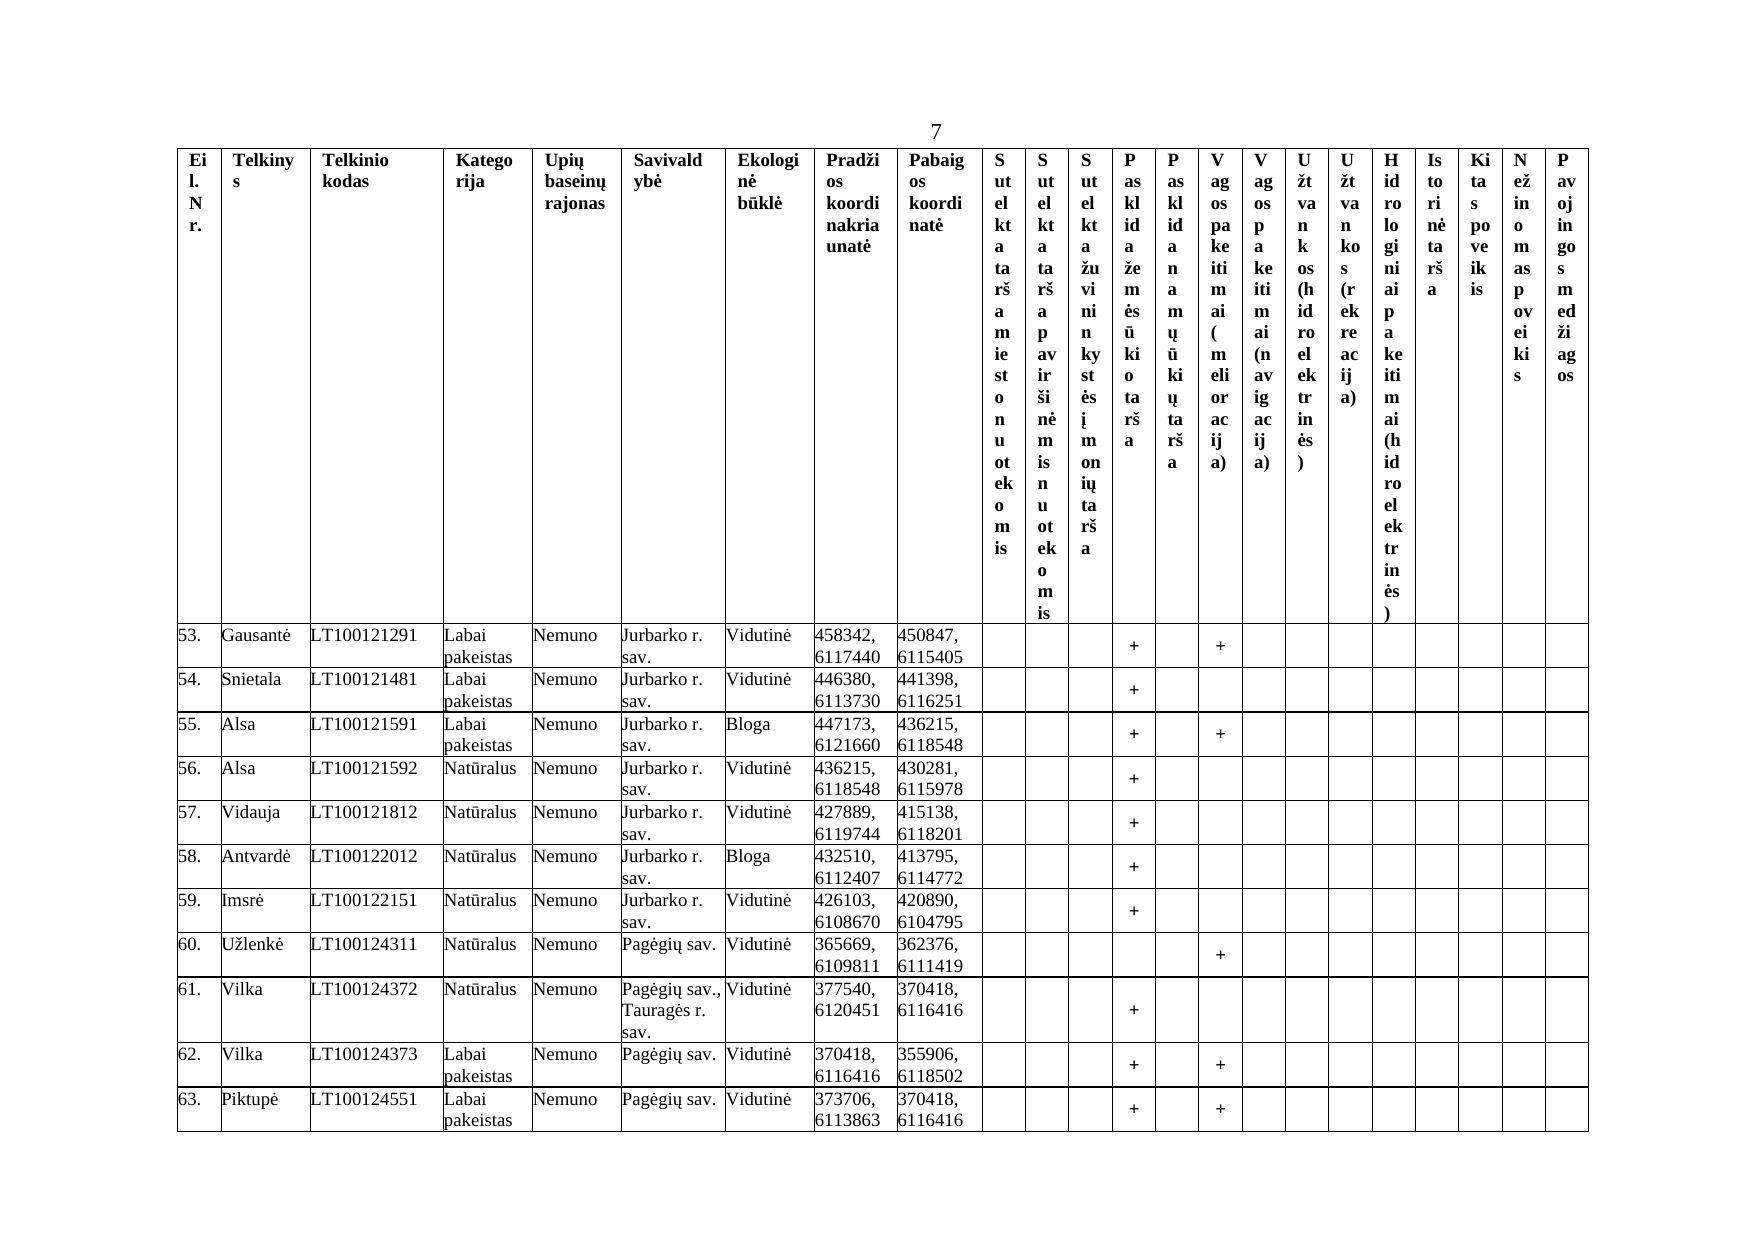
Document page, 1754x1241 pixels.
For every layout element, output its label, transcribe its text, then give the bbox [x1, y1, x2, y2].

table_cell Snietala [222, 668, 310, 711]
table_cell [983, 978, 1025, 1042]
table_cell [1329, 933, 1372, 976]
table_cell [1329, 801, 1372, 844]
table_cell [1546, 845, 1588, 888]
table_cell 370418, 6116416 [898, 978, 982, 1042]
table_header Pavojingos medžiagos [1546, 149, 1588, 623]
table_cell Natūralus [444, 757, 532, 800]
table_cell [1199, 889, 1242, 932]
table_cell 450847, 6115405 [898, 624, 982, 667]
table_cell Natūralus [444, 933, 532, 976]
table_cell [1373, 1088, 1415, 1131]
table_cell Nemuno [533, 1043, 621, 1086]
table_header Užtvankos (rekreacija) [1329, 149, 1372, 623]
table_cell 436215, 6118548 [815, 757, 897, 800]
table_cell [1459, 933, 1502, 976]
table_cell [1156, 889, 1198, 932]
table_cell 458342, 6117440 [815, 624, 897, 667]
table_cell Nemuno [533, 757, 621, 800]
table_cell Vilka [222, 1043, 310, 1086]
table_cell 61. [178, 978, 221, 1042]
table_cell Jurbarko r. sav. [622, 624, 725, 667]
table_cell [1416, 978, 1458, 1042]
table_cell 355906, 6118502 [898, 1043, 982, 1086]
table_cell [1026, 713, 1068, 756]
table_cell + [1113, 668, 1155, 711]
table_cell [1026, 757, 1068, 800]
table_cell [1503, 624, 1545, 667]
table_cell Bloga [726, 845, 814, 888]
table_header Eil. Nr. [178, 149, 221, 623]
table_cell [1069, 933, 1112, 976]
table_cell [1199, 845, 1242, 888]
table_cell [1156, 845, 1198, 888]
table_cell [1373, 668, 1415, 711]
table_cell [1156, 668, 1198, 711]
table_header Hidrologiniai pakeitimai (hidroelektrinės) [1373, 149, 1415, 623]
table_cell Užlenkė [222, 933, 310, 976]
table_cell Imsrė [222, 889, 310, 932]
table_cell LT100121591 [311, 713, 443, 756]
table_cell [1286, 668, 1328, 711]
table_cell [1026, 845, 1068, 888]
table_cell Vidutinė [726, 1088, 814, 1131]
table_cell 436215, 6118548 [898, 713, 982, 756]
table_header Istorinė tarša [1416, 149, 1458, 623]
table_cell Nemuno [533, 978, 621, 1042]
table_cell [1373, 1043, 1415, 1086]
table_cell Vilka [222, 978, 310, 1042]
table_cell Pagėgių sav., Tauragės r. sav. [622, 978, 725, 1042]
table_header Vagos pakeitimai (melioracija) [1199, 149, 1242, 623]
table_cell + [1113, 624, 1155, 667]
table_cell 413795, 6114772 [898, 845, 982, 888]
table_header Sutelkta žuvininkystės įmonių tarša [1069, 149, 1112, 623]
table_cell Natūralus [444, 889, 532, 932]
table_cell [1069, 889, 1112, 932]
table_cell [1416, 889, 1458, 932]
table_cell [1026, 668, 1068, 711]
table_cell [1546, 713, 1588, 756]
table_cell [1113, 933, 1155, 976]
table_cell 62. [178, 1043, 221, 1086]
table_cell [983, 933, 1025, 976]
table_cell 63. [178, 1088, 221, 1131]
table_cell Nemuno [533, 845, 621, 888]
table_cell 370418, 6116416 [815, 1043, 897, 1086]
table_cell LT100124311 [311, 933, 443, 976]
table_cell [1546, 668, 1588, 711]
table_cell 54. [178, 668, 221, 711]
table_cell Bloga [726, 713, 814, 756]
table_cell + [1113, 978, 1155, 1042]
table_cell [1459, 978, 1502, 1042]
table_cell [1329, 845, 1372, 888]
table_cell LT100121291 [311, 624, 443, 667]
table_cell 60. [178, 933, 221, 976]
table_cell + [1199, 1043, 1242, 1086]
table_cell [1546, 978, 1588, 1042]
table_cell [1459, 845, 1502, 888]
table_cell 59. [178, 889, 221, 932]
table_cell [1329, 668, 1372, 711]
table_cell Jurbarko r. sav. [622, 713, 725, 756]
table_cell [1243, 624, 1285, 667]
table_cell [1286, 933, 1328, 976]
table_cell Nemuno [533, 624, 621, 667]
table_header Ekologinė būklė [726, 149, 814, 623]
table_cell [1503, 845, 1545, 888]
table_cell [983, 1043, 1025, 1086]
table_cell Pagėgių sav. [622, 1088, 725, 1131]
table_cell [1286, 845, 1328, 888]
table_cell Alsa [222, 757, 310, 800]
table_cell [1069, 757, 1112, 800]
table_cell [1373, 978, 1415, 1042]
table_cell Vidutinė [726, 624, 814, 667]
table_cell + [1113, 1088, 1155, 1131]
table_cell 426103, 6108670 [815, 889, 897, 932]
table_cell [1459, 1088, 1502, 1131]
table_cell [1069, 978, 1112, 1042]
table_cell LT100121812 [311, 801, 443, 844]
table_cell [1546, 757, 1588, 800]
table_cell [1199, 801, 1242, 844]
table_cell Vidutinė [726, 933, 814, 976]
table_header Sutelkta tarša miesto nuotekomis [983, 149, 1025, 623]
table_cell [1286, 889, 1328, 932]
table_cell [983, 889, 1025, 932]
table_cell [983, 801, 1025, 844]
table_cell [1156, 978, 1198, 1042]
table_cell [1503, 1088, 1545, 1131]
table_cell [1329, 757, 1372, 800]
table_cell [1286, 801, 1328, 844]
table_cell [1459, 1043, 1502, 1086]
table_cell [1286, 757, 1328, 800]
table_cell Jurbarko r. sav. [622, 668, 725, 711]
table_header Kategorija [444, 149, 532, 623]
table_cell [1459, 668, 1502, 711]
table_cell [1156, 713, 1198, 756]
table_cell [1156, 624, 1198, 667]
table_cell [1156, 933, 1198, 976]
table_cell Jurbarko r. sav. [622, 757, 725, 800]
table_cell 446380, 6113730 [815, 668, 897, 711]
table_cell [1069, 801, 1112, 844]
table_cell [1243, 713, 1285, 756]
table_cell [1416, 801, 1458, 844]
table_cell [1546, 1043, 1588, 1086]
table_cell LT100122151 [311, 889, 443, 932]
table_cell 441398, 6116251 [898, 668, 982, 711]
table_cell + [1199, 624, 1242, 667]
table_cell [983, 845, 1025, 888]
table_cell [1546, 1088, 1588, 1131]
table_cell [1546, 801, 1588, 844]
table_cell LT100124372 [311, 978, 443, 1042]
table_cell [1373, 845, 1415, 888]
table_cell Vidutinė [726, 801, 814, 844]
table_cell Jurbarko r. sav. [622, 889, 725, 932]
table_cell Vidutinė [726, 1043, 814, 1086]
table_cell 53. [178, 624, 221, 667]
table_cell Nemuno [533, 713, 621, 756]
table_cell [1243, 801, 1285, 844]
table_cell [1286, 1043, 1328, 1086]
table_cell LT100121592 [311, 757, 443, 800]
table_cell [1026, 1088, 1068, 1131]
table_cell 427889, 6119744 [815, 801, 897, 844]
table_cell Gausantė [222, 624, 310, 667]
table_cell [1459, 889, 1502, 932]
table_header Savivaldybė [622, 149, 725, 623]
table_cell [1416, 1088, 1458, 1131]
table_cell 432510, 6112407 [815, 845, 897, 888]
table_cell [1416, 757, 1458, 800]
table_cell [983, 668, 1025, 711]
table_cell [1373, 624, 1415, 667]
table_cell [1026, 933, 1068, 976]
table_cell [1503, 713, 1545, 756]
table_cell Jurbarko r. sav. [622, 845, 725, 888]
table_cell 365669, 6109811 [815, 933, 897, 976]
table_cell [1156, 757, 1198, 800]
table_cell 420890, 6104795 [898, 889, 982, 932]
table_cell + [1113, 1043, 1155, 1086]
table_cell Nemuno [533, 933, 621, 976]
table_cell [1416, 624, 1458, 667]
table_cell [1286, 713, 1328, 756]
table_cell [1546, 933, 1588, 976]
table_cell [983, 713, 1025, 756]
table_cell Pagėgių sav. [622, 1043, 725, 1086]
table_cell [1199, 978, 1242, 1042]
table_header Telkinio kodas [311, 149, 443, 623]
table_cell Alsa [222, 713, 310, 756]
table_cell Piktupė [222, 1088, 310, 1131]
table_cell [1243, 757, 1285, 800]
table_cell [1373, 801, 1415, 844]
table_cell LT100124551 [311, 1088, 443, 1131]
table_cell 55. [178, 713, 221, 756]
table_cell Vidauja [222, 801, 310, 844]
table_cell 415138, 6118201 [898, 801, 982, 844]
table_cell [1503, 933, 1545, 976]
table_cell [1026, 889, 1068, 932]
table_cell [1416, 933, 1458, 976]
table_cell 362376, 6111419 [898, 933, 982, 976]
table_cell [1416, 1043, 1458, 1086]
table_cell [983, 624, 1025, 667]
table_cell [1069, 668, 1112, 711]
table_cell [1503, 757, 1545, 800]
table_header Pasklida namų ūkių tarša [1156, 149, 1198, 623]
table_cell Natūralus [444, 801, 532, 844]
table_cell + [1113, 889, 1155, 932]
table_header Pasklida žemės ūkio tarša [1113, 149, 1155, 623]
table_cell [1243, 1043, 1285, 1086]
table_cell Labai pakeistas [444, 668, 532, 711]
table_cell [1026, 1043, 1068, 1086]
table_cell [1069, 624, 1112, 667]
table_cell [1026, 978, 1068, 1042]
table_header Upių baseinų rajonas [533, 149, 621, 623]
table_cell [1373, 757, 1415, 800]
table_cell [1546, 624, 1588, 667]
table_cell [1199, 757, 1242, 800]
table_cell [1416, 668, 1458, 711]
table_cell [1156, 1043, 1198, 1086]
table_cell [1503, 1043, 1545, 1086]
table_cell Natūralus [444, 978, 532, 1042]
table_cell [1503, 978, 1545, 1042]
table_cell Vidutinė [726, 978, 814, 1042]
table_cell [1286, 624, 1328, 667]
table_header Telkinys [222, 149, 310, 623]
table_cell + [1199, 1088, 1242, 1131]
table_cell 430281, 6115978 [898, 757, 982, 800]
table_cell Labai pakeistas [444, 1088, 532, 1131]
table_cell [1329, 889, 1372, 932]
table_cell [1156, 1088, 1198, 1131]
table_cell Labai pakeistas [444, 1043, 532, 1086]
table_cell [1243, 933, 1285, 976]
table_cell [1243, 889, 1285, 932]
table_cell [1503, 668, 1545, 711]
table_cell + [1113, 757, 1155, 800]
table_cell [1329, 713, 1372, 756]
table_cell [1243, 978, 1285, 1042]
table_cell 370418, 6116416 [898, 1088, 982, 1131]
table_cell [1199, 668, 1242, 711]
table_cell [1329, 1088, 1372, 1131]
table_header Pabaigos koordinatė [898, 149, 982, 623]
table_header Nežinomas poveikis [1503, 149, 1545, 623]
table_cell [1329, 1043, 1372, 1086]
table_cell [1459, 757, 1502, 800]
table_cell + [1113, 713, 1155, 756]
table_cell [1069, 845, 1112, 888]
table_cell [1026, 624, 1068, 667]
table_cell Labai pakeistas [444, 713, 532, 756]
table_cell [1069, 713, 1112, 756]
table_cell [1503, 801, 1545, 844]
table_cell Vidutinė [726, 757, 814, 800]
table_cell 57. [178, 801, 221, 844]
table_cell Antvardė [222, 845, 310, 888]
table_cell + [1199, 933, 1242, 976]
table_cell [983, 1088, 1025, 1131]
table_cell [1329, 624, 1372, 667]
table_cell [1156, 801, 1198, 844]
table_cell LT100122012 [311, 845, 443, 888]
table_cell Vidutinė [726, 889, 814, 932]
table_cell [1503, 889, 1545, 932]
table_cell [1459, 713, 1502, 756]
table_cell Jurbarko r. sav. [622, 801, 725, 844]
table_cell 447173, 6121660 [815, 713, 897, 756]
table_cell [1026, 801, 1068, 844]
table_cell [1286, 1088, 1328, 1131]
table_cell Nemuno [533, 668, 621, 711]
table_header Vagos pakeitimai (navigacija) [1243, 149, 1285, 623]
table_cell [1243, 845, 1285, 888]
table_cell Labai pakeistas [444, 624, 532, 667]
table_header Užtvankos (hidroelektrinės) [1286, 149, 1328, 623]
table_cell [1416, 845, 1458, 888]
table_cell + [1113, 801, 1155, 844]
table_cell 377540, 6120451 [815, 978, 897, 1042]
table_cell 58. [178, 845, 221, 888]
table_cell [1373, 713, 1415, 756]
table_cell [1286, 978, 1328, 1042]
table_cell Natūralus [444, 845, 532, 888]
table_cell [1373, 933, 1415, 976]
table_cell [1459, 801, 1502, 844]
table_cell [1459, 624, 1502, 667]
table_header Sutelkta tarša paviršinėmis nuotekomis [1026, 149, 1068, 623]
table_cell [1546, 889, 1588, 932]
table_cell 373706, 6113863 [815, 1088, 897, 1131]
table_cell + [1113, 845, 1155, 888]
table_cell [1243, 1088, 1285, 1131]
table_cell LT100124373 [311, 1043, 443, 1086]
table_cell [1069, 1088, 1112, 1131]
table_cell Nemuno [533, 801, 621, 844]
table_cell [983, 757, 1025, 800]
table_cell Pagėgių sav. [622, 933, 725, 976]
table_cell [1416, 713, 1458, 756]
table_cell [1373, 889, 1415, 932]
table_cell Nemuno [533, 889, 621, 932]
table_header Pradžios koordinakriaunatė [815, 149, 897, 623]
table_cell [1243, 668, 1285, 711]
table_cell [1069, 1043, 1112, 1086]
table_cell + [1199, 713, 1242, 756]
table_cell [1329, 978, 1372, 1042]
table_cell Nemuno [533, 1088, 621, 1131]
table_header Kitas poveikis [1459, 149, 1502, 623]
table_cell 56. [178, 757, 221, 800]
table_cell Vidutinė [726, 668, 814, 711]
table_cell LT100121481 [311, 668, 443, 711]
